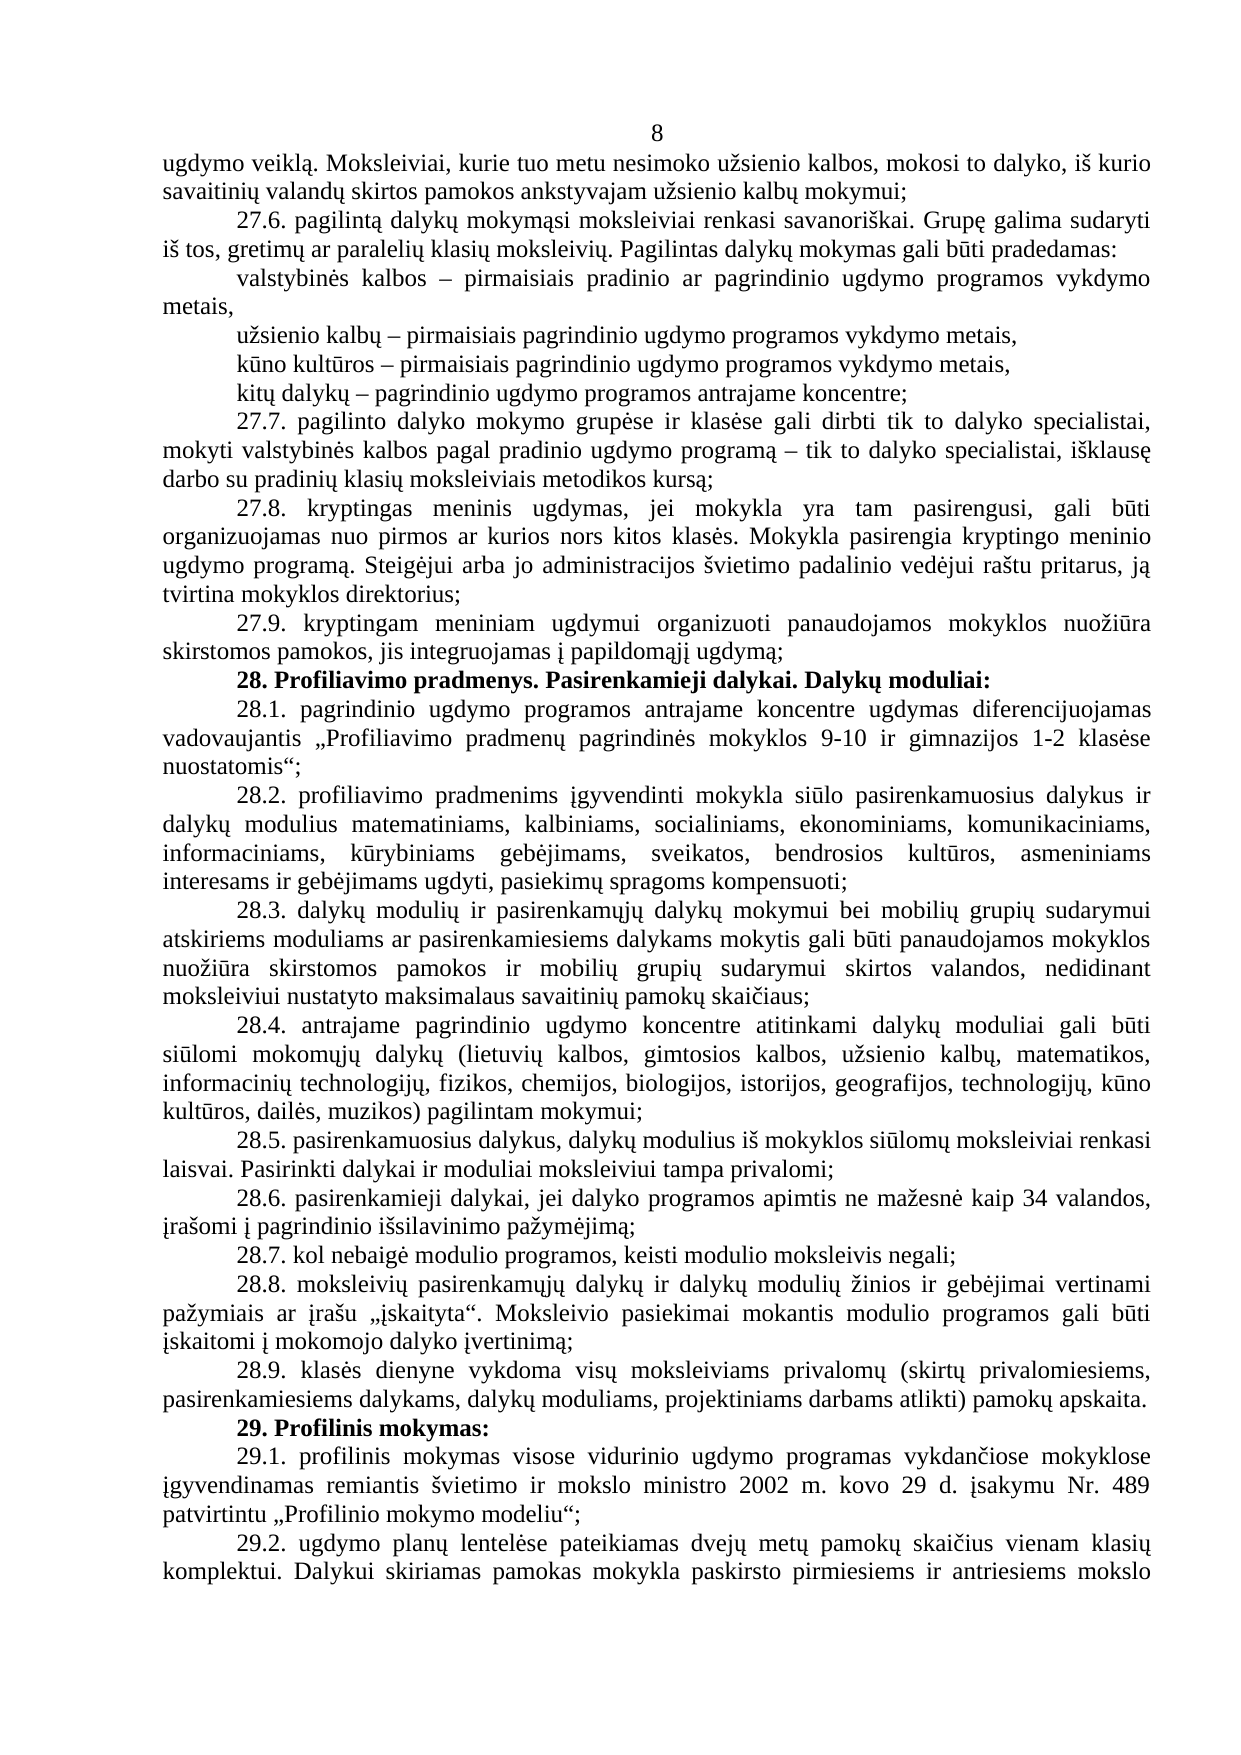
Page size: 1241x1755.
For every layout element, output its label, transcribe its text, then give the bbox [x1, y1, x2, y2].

text kitų dalykų – pagrindinio ugdymo programos antrajame koncentre; [162, 378, 1152, 406]
text 28.1. pagrindinio ugdymo programos antrajame koncentre ugdymas diferencijuojamas vadovaujantis „Profiliavimo pradmenų pagrindinės mokyklos 9-10 ir gimnazijos 1-2 klasėse nuostatomis“; [162, 694, 1152, 780]
text 27.8. kryptingas meninis ugdymas, jei mokykla yra tam pasirengusi, gali būti organizuojamas nuo pirmos ar kurios nors kitos klasės. Mokykla pasirengia kryptingo meninio ugdymo programą. Steigėjui arba jo administracijos švietimo padalinio vedėjui raštu pritarus, ją tvirtina mokyklos direktorius; [162, 493, 1152, 608]
text 28.7. kol nebaigė modulio programos, keisti modulio moksleivis negali; [162, 1240, 1152, 1269]
text užsienio kalbų – pirmaisiais pagrindinio ugdymo programos vykdymo metais, [162, 320, 1152, 349]
text 28.4. antrajame pagrindinio ugdymo koncentre atitinkami dalykų moduliai gali būti siūlomi mokomųjų dalykų (lietuvių kalbos, gimtosios kalbos, užsienio kalbų, matematikos, informacinių technologijų, fizikos, chemijos, biologijos, istorijos, geografijos, technologijų, kūno kultūros, dailės, muzikos) pagilintam mokymui; [162, 1010, 1152, 1125]
text 28.6. pasirenkamieji dalykai, jei dalyko programos apimtis ne mažesnė kaip 34 valandos, įrašomi į pagrindinio išsilavinimo pažymėjimą; [162, 1183, 1152, 1240]
text ugdymo veiklą. Moksleiviai, kurie tuo metu nesimoko užsienio kalbos, mokosi to dalyko, iš kurio savaitinių valandų skirtos pamokos ankstyvajam užsienio kalbų mokymui; [162, 148, 1152, 205]
text valstybinės kalbos – pirmaisiais pradinio ar pagrindinio ugdymo programos vykdymo metais, [162, 263, 1152, 320]
text 27.6. pagilintą dalykų mokymąsi moksleiviai renkasi savanoriškai. Grupę galima sudaryti iš tos, gretimų ar paralelių klasių moksleivių. Pagilintas dalykų mokymas gali būti pradedamas: [162, 205, 1152, 263]
text 29.1. profilinis mokymas visose vidurinio ugdymo programas vykdančiose mokyklose įgyvendinamas remiantis švietimo ir mokslo ministro 2002 m. kovo 29 d. įsakymu Nr. 489 patvirtintu „Profilinio mokymo modeliu“; [162, 1441, 1152, 1528]
text 29. Profilinis mokymas: [162, 1413, 1152, 1441]
text 28.2. profiliavimo pradmenims įgyvendinti mokykla siūlo pasirenkamuosius dalykus ir dalykų modulius matematiniams, kalbiniams, socialiniams, ekonominiams, komunikaciniams, informaciniams, kūrybiniams gebėjimams, sveikatos, bendrosios kultūros, asmeniniams interesams ir gebėjimams ugdyti, pasiekimų spragoms kompensuoti; [162, 780, 1152, 895]
text 28. Profiliavimo pradmenys. Pasirenkamieji dalykai. Dalykų moduliai: [162, 665, 1152, 694]
text 28.9. klasės dienyne vykdoma visų moksleiviams privalomų (skirtų privalomiesiems, pasirenkamiesiems dalykams, dalykų moduliams, projektiniams darbams atlikti) pamokų apskaita. [162, 1355, 1152, 1413]
text 27.9. kryptingam meniniam ugdymui organizuoti panaudojamos mokyklos nuožiūra skirstomos pamokos, jis integruojamas į papildomąjį ugdymą; [162, 608, 1152, 665]
text 27.7. pagilinto dalyko mokymo grupėse ir klasėse gali dirbti tik to dalyko specialistai, mokyti valstybinės kalbos pagal pradinio ugdymo programą – tik to dalyko specialistai, išklausę darbo su pradinių klasių moksleiviais metodikos kursą; [162, 406, 1152, 493]
text 28.5. pasirenkamuosius dalykus, dalykų modulius iš mokyklos siūlomų moksleiviai renkasi laisvai. Pasirinkti dalykai ir moduliai moksleiviui tampa privalomi; [162, 1125, 1152, 1183]
text 29.2. ugdymo planų lentelėse pateikiamas dvejų metų pamokų skaičius vienam klasių komplektui. Dalykui skiriamas pamokas mokykla paskirsto pirmiesiems ir antriesiems mokslo [162, 1528, 1152, 1585]
text 28.3. dalykų modulių ir pasirenkamųjų dalykų mokymui bei mobilių grupių sudarymui atskiriems moduliams ar pasirenkamiesiems dalykams mokytis gali būti panaudojamos mokyklos nuožiūra skirstomos pamokos ir mobilių grupių sudarymui skirtos valandos, nedidinant moksleiviui nustatyto maksimalaus savaitinių pamokų skaičiaus; [162, 895, 1152, 1010]
text kūno kultūros – pirmaisiais pagrindinio ugdymo programos vykdymo metais, [162, 349, 1152, 378]
text 28.8. moksleivių pasirenkamųjų dalykų ir dalykų modulių žinios ir gebėjimai vertinami pažymiais ar įrašu „įskaityta“. Moksleivio pasiekimai mokantis modulio programos gali būti įskaitomi į mokomojo dalyko įvertinimą; [162, 1269, 1152, 1355]
